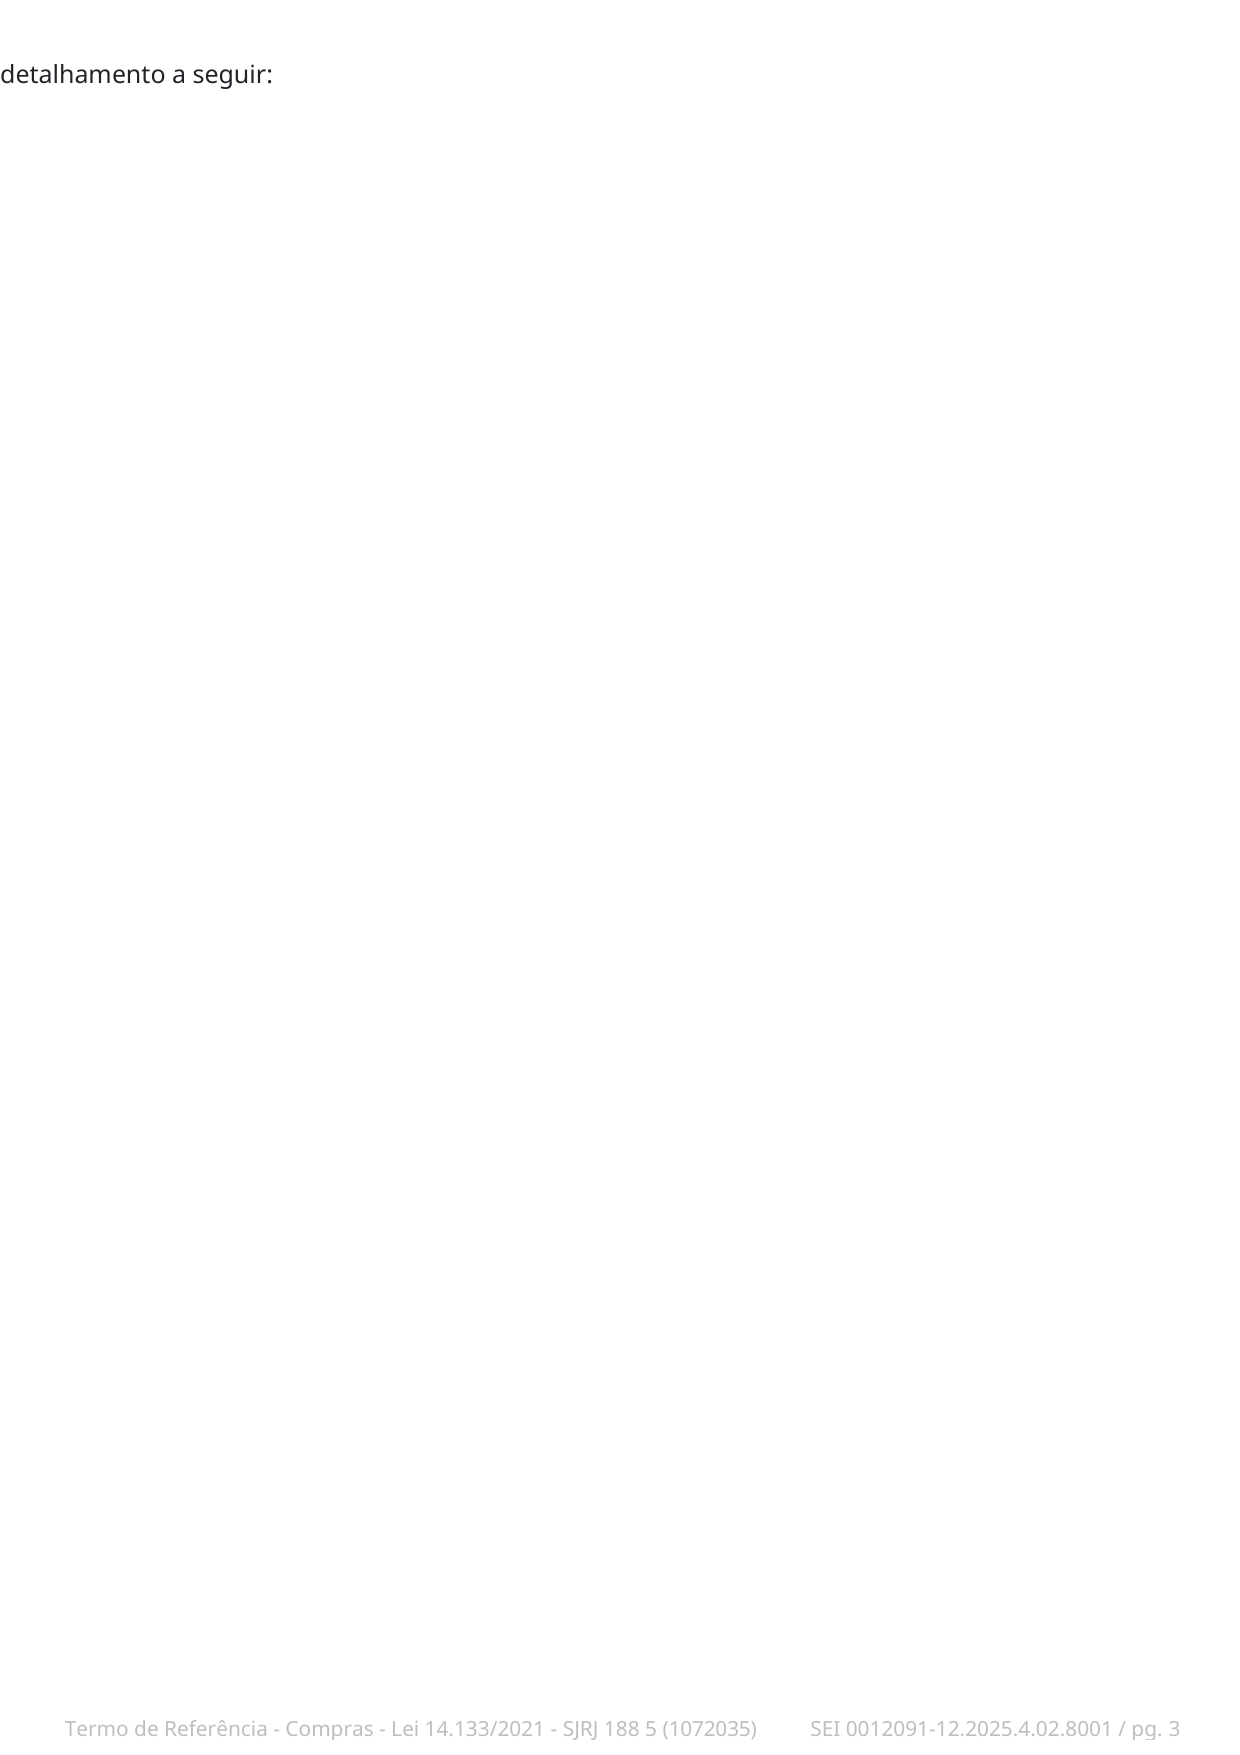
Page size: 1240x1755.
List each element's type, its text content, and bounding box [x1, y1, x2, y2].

list detalhamento a seguir: [0, 56, 1168, 90]
